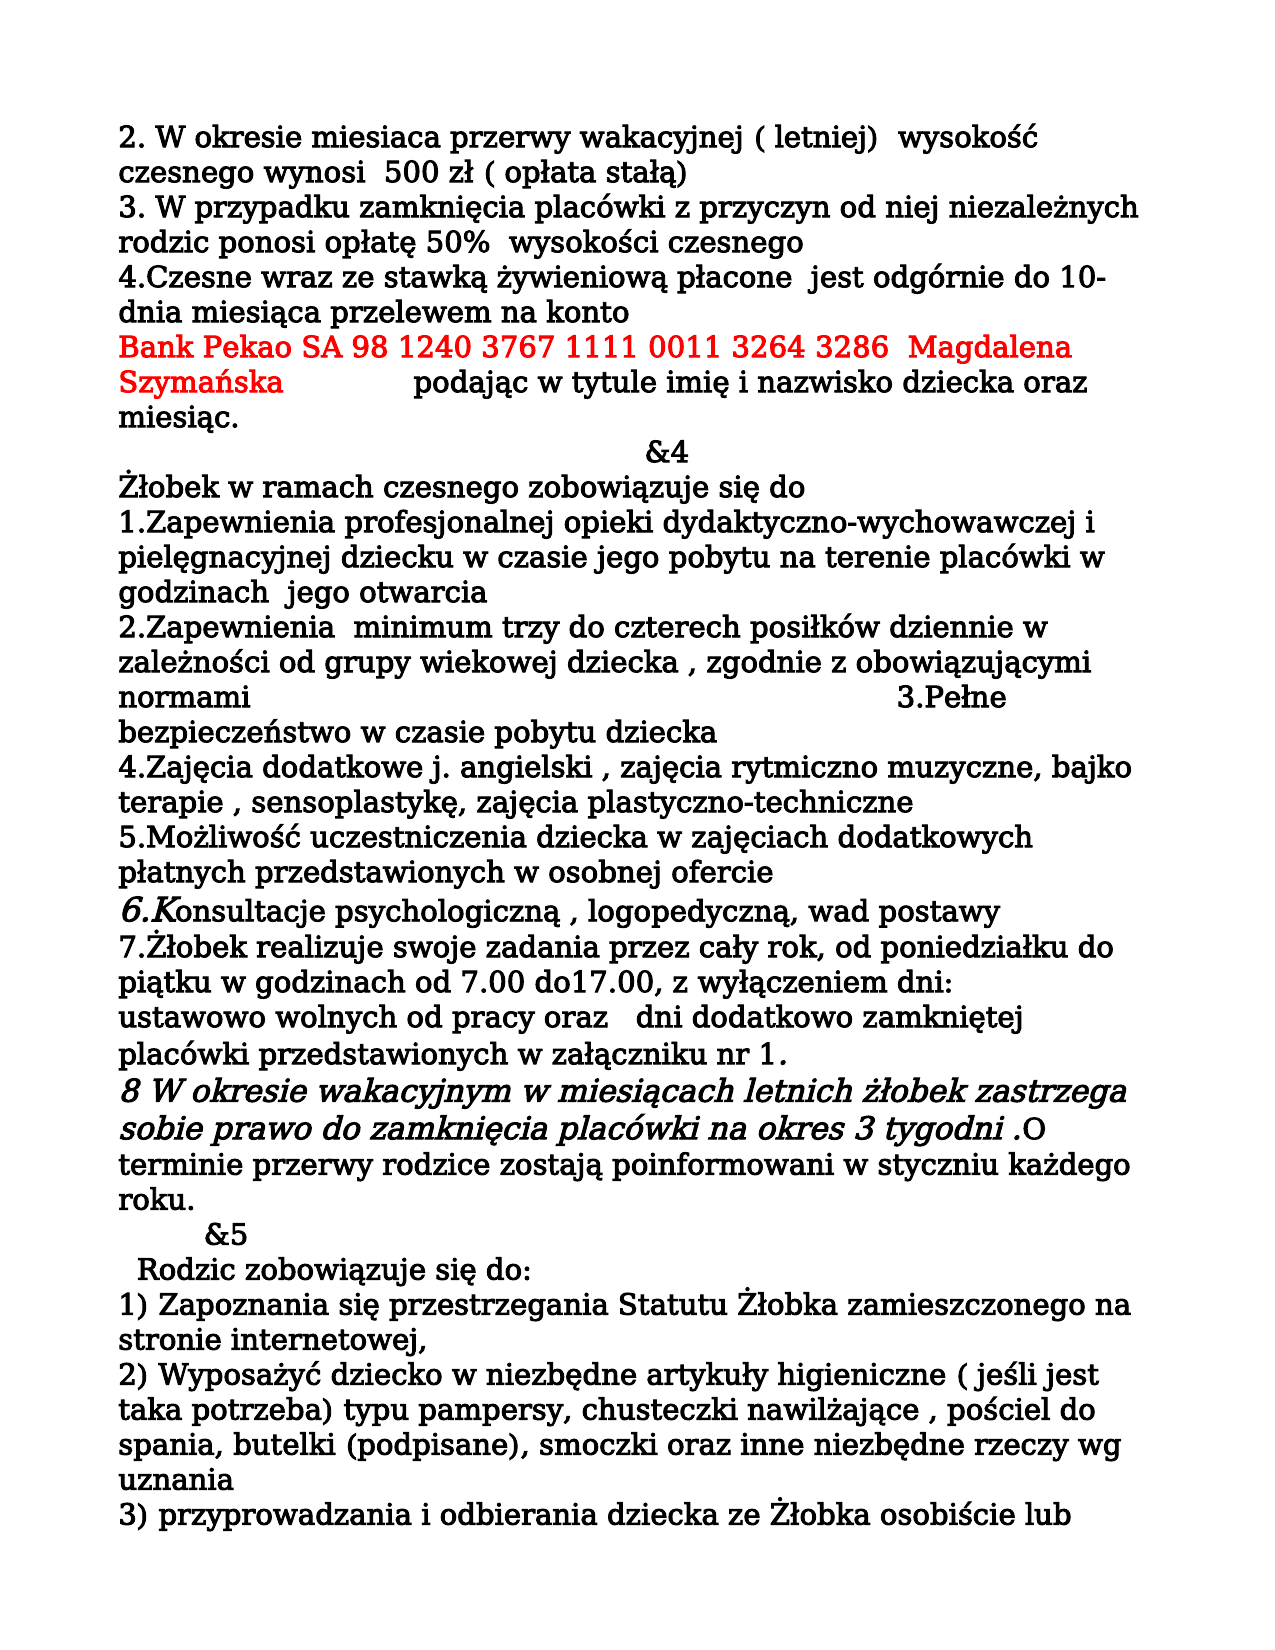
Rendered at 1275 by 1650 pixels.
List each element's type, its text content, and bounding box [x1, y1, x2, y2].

text Bank Pekao SA 98 1240 3767 1111 0011 3264 3286 Magdalena Szymańska podając w tytule imię i nazwisko dziecka oraz miesiąc. [118, 328, 1157, 433]
text &4 Żłobek w ramach czesnego zobowiązuje się do 1.Zapewnienia profesjonalnej opieki dydaktyczno-wychowawczej i pielęgnacyjnej dziecku w czasie jego pobytu na terenie placówki w godzinach jego otwarcia 2.Zapewnienia minimum trzy do czterech posiłków dziennie w zależności od grupy wiekowej dziecka , zgodnie z obowiązującymi normami 3.Pełne bezpieczeństwo w czasie pobytu dziecka 4.Zajęcia dodatkowe j. angielski , zajęcia rytmiczno muzyczne, bajko terapie , sensoplastykę, zajęcia plastyczno-techniczne 5.Możliwość uczestniczenia dziecka w zajęciach dodatkowych płatnych przedstawionych w osobnej ofercie 6.Konsultacje psychologiczną , logopedyczną, wad postawy 7.Żłobek realizuje swoje zadania przez cały rok, od poniedziałku do piątku w godzinach od 7.00 do17.00, z wyłączeniem dni: ustawowo wolnych od pracy oraz dni dodatkowo zamkniętej placówki przedstawionych w załączniku nr 1. [118, 433, 1157, 1071]
text 3. W przypadku zamknięcia placówki z przyczyn od niej niezależnych rodzic ponosi opłatę 50% wysokości czesnego [118, 188, 1157, 258]
text &5 [118, 1216, 1157, 1251]
text 8 W okresie wakacyjnym w miesiącach letnich żłobek zastrzega sobie prawo do zamknięcia placówki na okres 3 tygodni .O terminie przerwy rodzice zostają poinformowani w styczniu każdego roku. [118, 1071, 1157, 1216]
text 4.Czesne wraz ze stawką żywieniową płacone jest odgórnie do 10-dnia miesiąca przelewem na konto [118, 258, 1157, 328]
text Rodzic zobowiązuje się do: 1) Zapoznania się przestrzegania Statutu Żłobka zamieszczonego na stronie internetowej, 2) Wyposażyć dziecko w niezbędne artykuły higieniczne ( jeśli jest taka potrzeba) typu pampersy, chusteczki nawilżające , pościel do spania, butelki (podpisane), smoczki oraz inne niezbędne rzeczy wg uznania 3) przyprowadzania i odbierania dziecka ze Żłobka osobiście lub [118, 1251, 1157, 1531]
text 2. W okresie miesiaca przerwy wakacyjnej ( letniej) wysokość czesnego wynosi 500 zł ( opłata stałą) [118, 118, 1157, 188]
